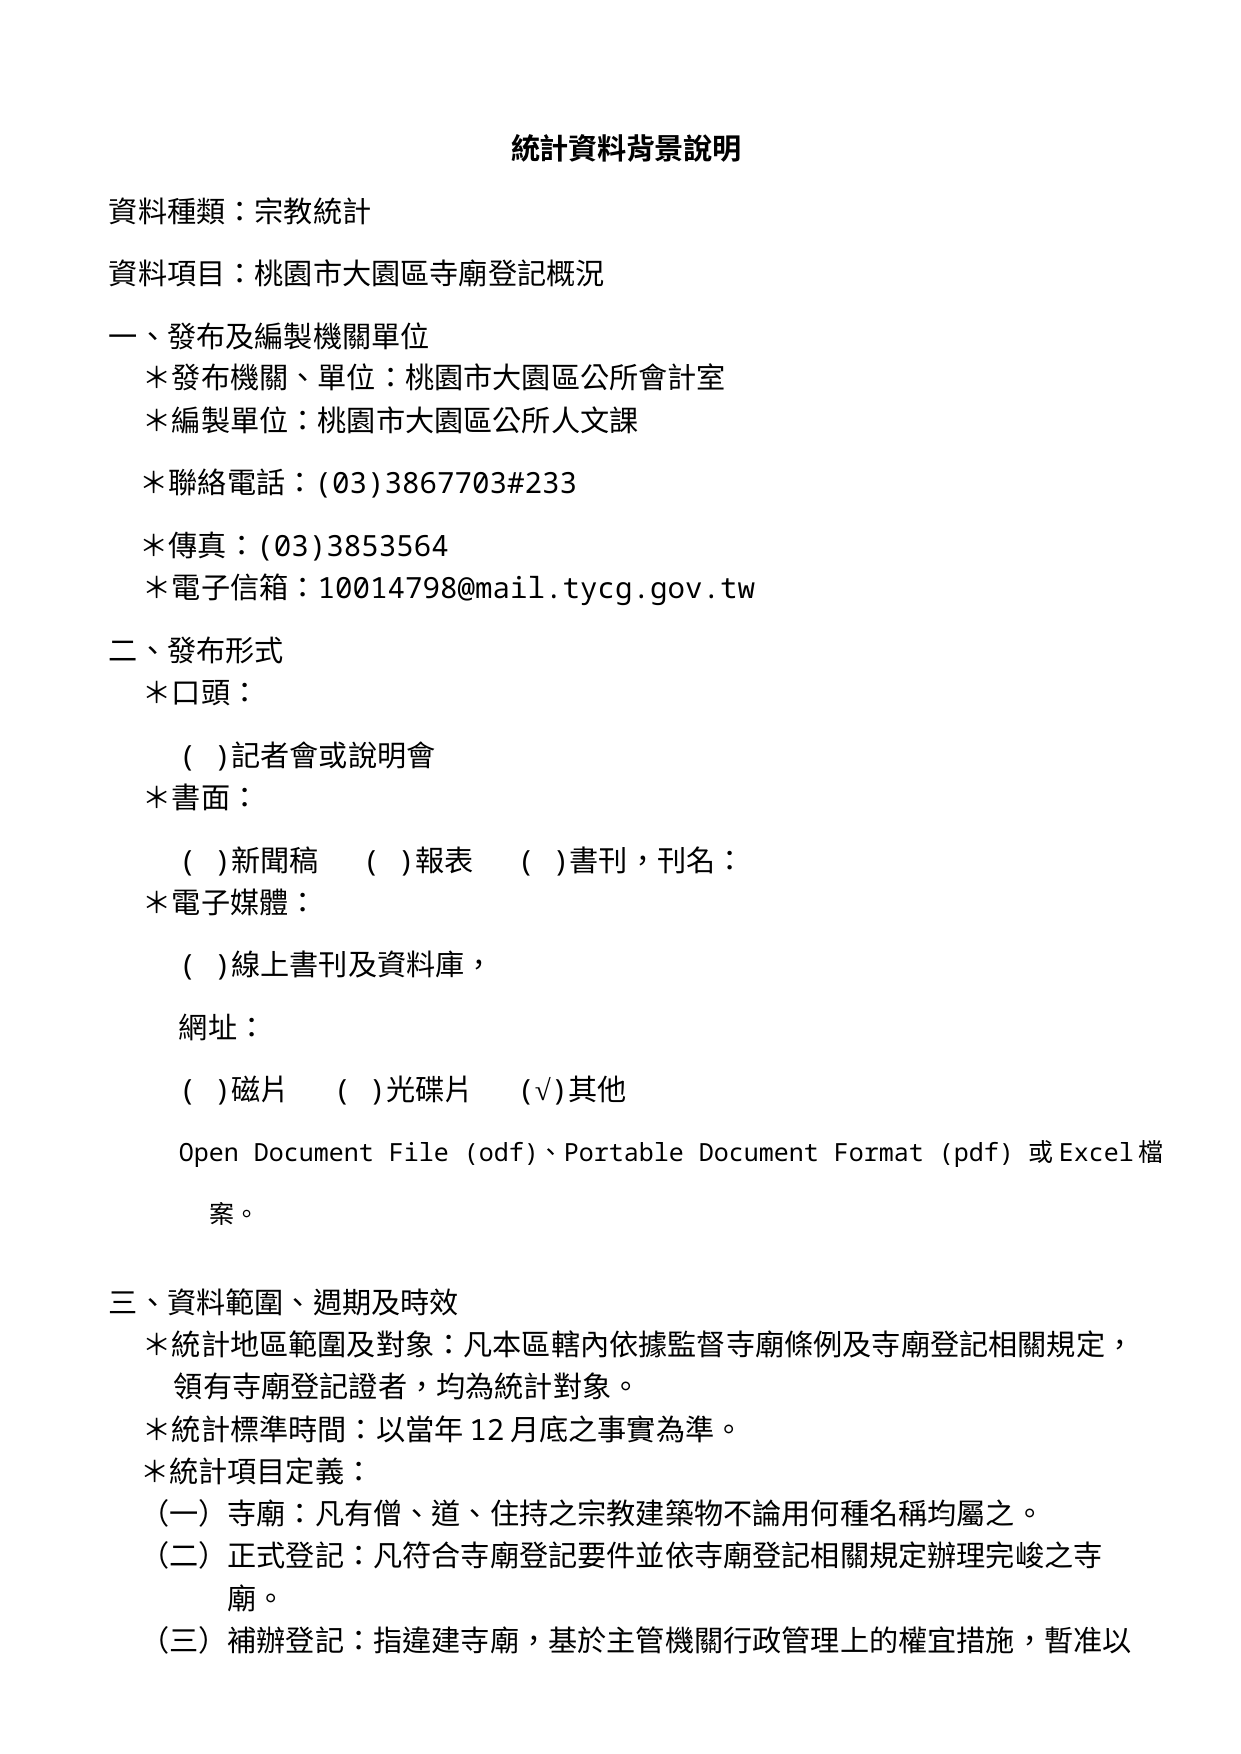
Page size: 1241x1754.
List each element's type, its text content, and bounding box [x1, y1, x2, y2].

table_header 統計資料背景說明 資料種類：宗教統計 資料項目：桃園市大園區寺廟登記概況 一、發布及編製機關單位 ＊發布機關、單位：桃園市大園區公所會計室 ＊編製單位：桃園市大園區公所人文課 ＊聯絡電話：(03)3867703#233 ＊傳真：(03)3853564 ＊電子信箱：10014798@mail.tycg.gov.tw 二、發布形式 ＊口頭： ( )記者會或說明會 ＊書面： ( )新聞稿 ( )報表 ( )書刊，刊名： ＊電子媒體： ( )線上書刊及資料庫， 網址： ( )磁片 ( )光碟片 (√)其他 Open Document File (odf)、Portable Document Format (pdf) 或Excel檔案。 三、資料範圍、週期及時效 ＊統計地區範圍及對象：凡本區轄內依據監督寺廟條例及寺廟登記相關規定，領有寺廟登記證者，均為統計對象。 ＊統計標準時間：以當年12月底之事實為準。 ＊統計項目定義： （一）寺廟：凡有僧、道、住持之宗教建築物不論用何種名稱均屬之。 （二）正式登記：凡符合寺廟登記要件並依寺廟登記相關規定辦理完峻之寺廟。 （三）補辦登記：指違建寺廟，基於主管機關行政管理上的權宜措施，暫准以「補辦」名義所辦理登記之寺廟，其違建態樣如地目不符、無使用執照、未取得合法土地權源者…等。 （四）已辦理財團法人登記數：寺廟依辦理寺廟登記須知完成寺廟登記程序後，寺廟負責人依財團法人相關法令規定，申請許可設立為財團法人制寺廟者。 （五）未辦理財團法人登記數：寺廟依辦理寺廟登記須知完成寺廟登記程序但後續未申請許可設立為財團法人制寺廟者。 （六）不動產：凡經辦理登記之寺廟坐落基地之不動產者（包括各筆土地面積總和及寺廟建築物總樓地板面積）屬之，其他部分係指非寺廟坐落基地及寺廟建築之外之土地面積及建築物總樓地板面積之總和。 （七）信徒人數：指依辦理寺廟登記須知第11、12點規定寺廟負責人所造報（含變動）信徒或執事名冊之人數，並以各教信徒或執事資格認定為準。如道教、佛教、理教、軒轅教、天帝教、一貫道、天德聖教之信徒或執事資格認定依據內政部訂頒之下列之一者：1.寺廟之開山、創辦者；2.依教制辦理皈依傳度者；3.對寺廟人力、物力、公益慈善、教化事業等有重大貢獻者；4.依其章程規定所列之信徒資格者。 ＊統計單位：座、人及平方公尺。 ＊統計分類：橫項依「宗教別」分；縱項依「寺廟數」、「不動產」及「信徒人數」分。 （一）寺廟數：分為總座數、登記別、類別、組織型態。 （二）不動產：分為寺廟、其他。 ＊發布週期(指資料編製或產生之頻率，如月、季、年等)：年。 ＊時效(指統計標準時間至資料發布時間之間隔時間)：1個月。 ＊資料變革：無。 四、公開資料發布訊息 ＊預告發布日期(含預告方式及週期)：每年終了後1個月(原訂預告發布日期如遇例假日或國定假日則延至下一個工作日發布)。 ＊同步發送單位(說明資料發布時同步發送之單位或可同步查得該資料之網址)：桃園市政府民政局。 五、資料品質 ＊統計指標編製方法與資料來源說明：依據本公所資料彙編。 ＊統計資料交叉查核及確保資料合理性之機制(說明各項資料之相互關係及不同資料來源之相關統計差異性)：紙本紀錄與電子檔案交叉查核。 六、須注意及預定改變之事項(說明預定修正之資料、定義、統計方法等及其修正原因)：無。 七、其他事項：無。 [98, 105, 1155, 1660]
